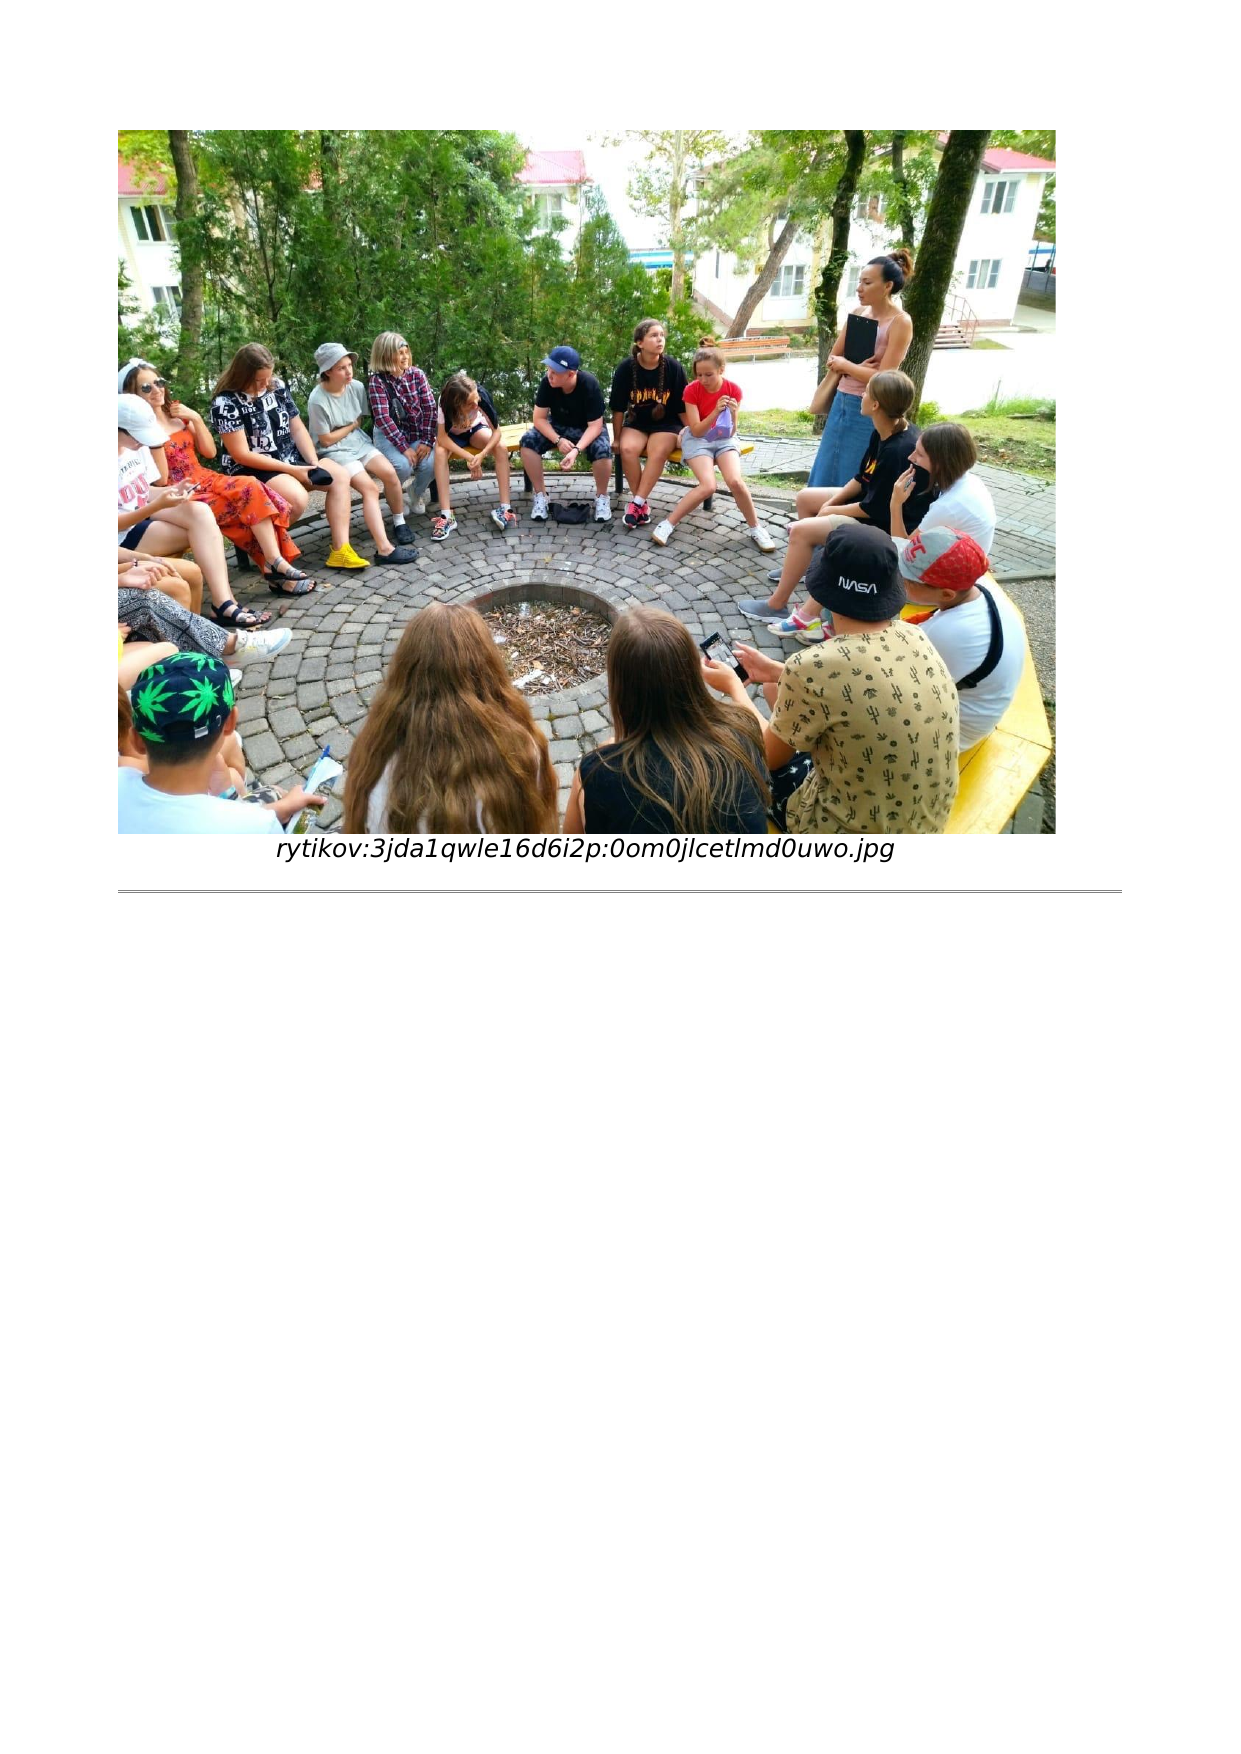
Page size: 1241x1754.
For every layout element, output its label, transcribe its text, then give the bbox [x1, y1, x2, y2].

picture [118, 130, 1056, 834]
text rytikov:3jda1qwle16d6i2p:0om0jlcetlmd0uwo.jpg [118, 834, 1056, 863]
